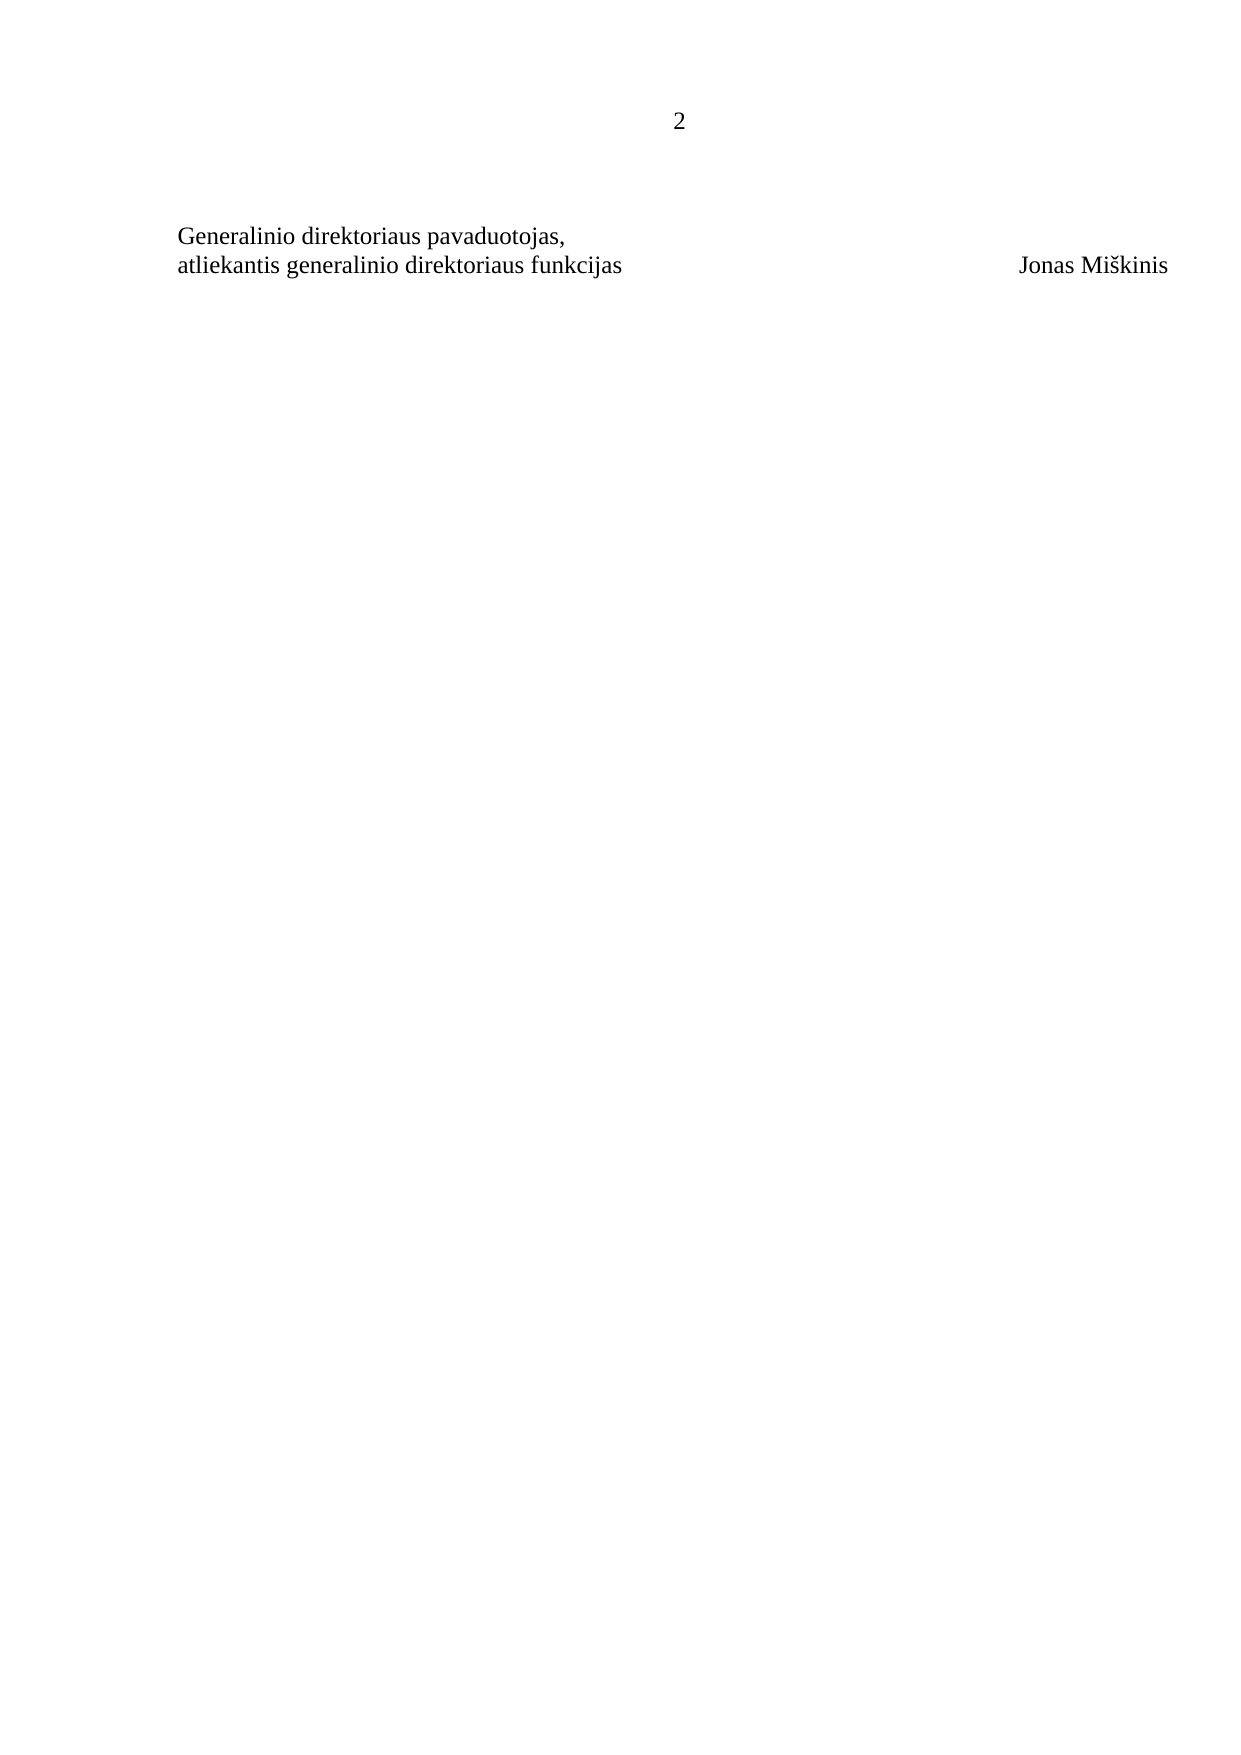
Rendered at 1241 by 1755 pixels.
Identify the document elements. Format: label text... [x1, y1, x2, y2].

text atliekantis generalinio direktoriaus funkcijas Jonas Miškinis [177, 250, 1181, 279]
text Generalinio direktoriaus pavaduotojas, [177, 221, 1181, 250]
